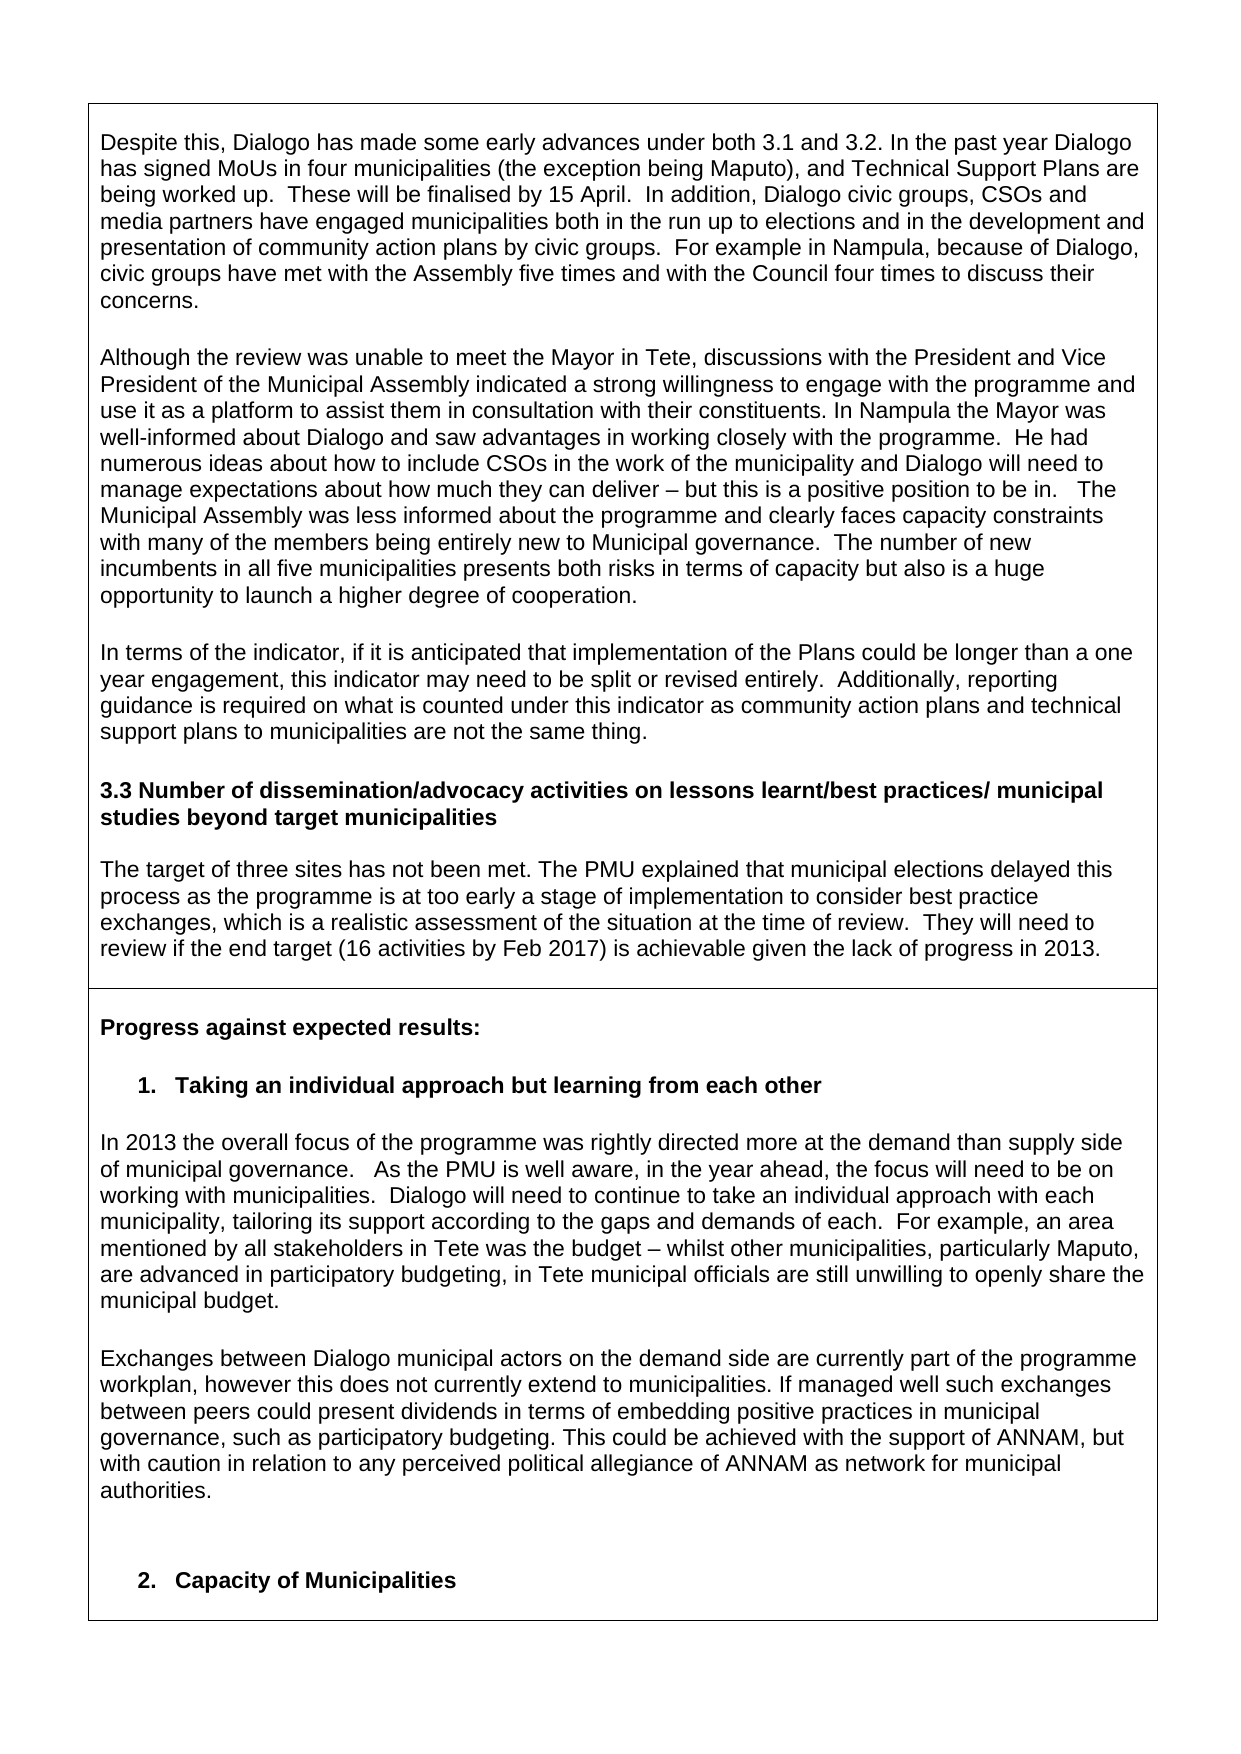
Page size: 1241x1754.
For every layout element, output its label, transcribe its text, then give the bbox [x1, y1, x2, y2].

table_cell Despite this, Dialogo has made some early advances under both 3.1 and 3.2. In the past year Dialogo has signed MoUs in four municipalities (the exception being Maputo), and Technical Support Plans are being worked up. These will be finalised by 15 April. In addition, Dialogo civic groups, CSOs and media partners have engaged municipalities both in the run up to elections and in the development and presentation of community action plans by civic groups. For example in Nampula, because of Dialogo, civic groups have met with the Assembly five times and with the Council four times to discuss their concerns. Although the review was unable to meet the Mayor in Tete, discussions with the President and Vice President of the Municipal Assembly indicated a strong willingness to engage with the programme and use it as a platform to assist them in consultation with their constituents. In Nampula the Mayor was well-informed about Dialogo and saw advantages in working closely with the programme. He had numerous ideas about how to include CSOs in the work of the municipality and Dialogo will need to manage expectations about how much they can deliver – but this is a positive position to be in. The Municipal Assembly was less informed about the programme and clearly faces capacity constraints with many of the members being entirely new to Municipal governance. The number of new incumbents in all five municipalities presents both risks in terms of capacity but also is a huge opportunity to launch a higher degree of cooperation. In terms of the indicator, if it is anticipated that implementation of the Plans could be longer than a one year engagement, this indicator may need to be split or revised entirely. Additionally, reporting guidance is required on what is counted under this indicator as community action plans and technical support plans to municipalities are not the same thing. 3.3 Number of dissemination/advocacy activities on lessons learnt/best practices/ municipal studies beyond target municipalities The target of three sites has not been met. The PMU explained that municipal elections delayed this process as the programme is at too early a stage of implementation to consider best practice exchanges, which is a realistic assessment of the situation at the time of review. They will need to review if the end target (16 activities by Feb 2017) is achievable given the lack of progress in 2013. [89, 104, 1157, 988]
table_cell Progress against expected results: Taking an individual approach but learning from each other In 2013 the overall focus of the programme was rightly directed more at the demand than supply side of municipal governance. As the PMU is well aware, in the year ahead, the focus will need to be on working with municipalities. Dialogo will need to continue to take an individual approach with each municipality, tailoring its support according to the gaps and demands of each. For example, an area mentioned by all stakeholders in Tete was the budget – whilst other municipalities, particularly Maputo, are advanced in participatory budgeting, in Tete municipal officials are still unwilling to openly share the municipal budget. Exchanges between Dialogo municipal actors on the demand side are currently part of the programme workplan, however this does not currently extend to municipalities. If managed well such exchanges between peers could present dividends in terms of embedding positive practices in municipal governance, such as participatory budgeting. This could be achieved with the support of ANNAM, but with caution in relation to any perceived political allegiance of ANNAM as network for municipal authorities. Capacity of Municipalities [89, 989, 1157, 1620]
